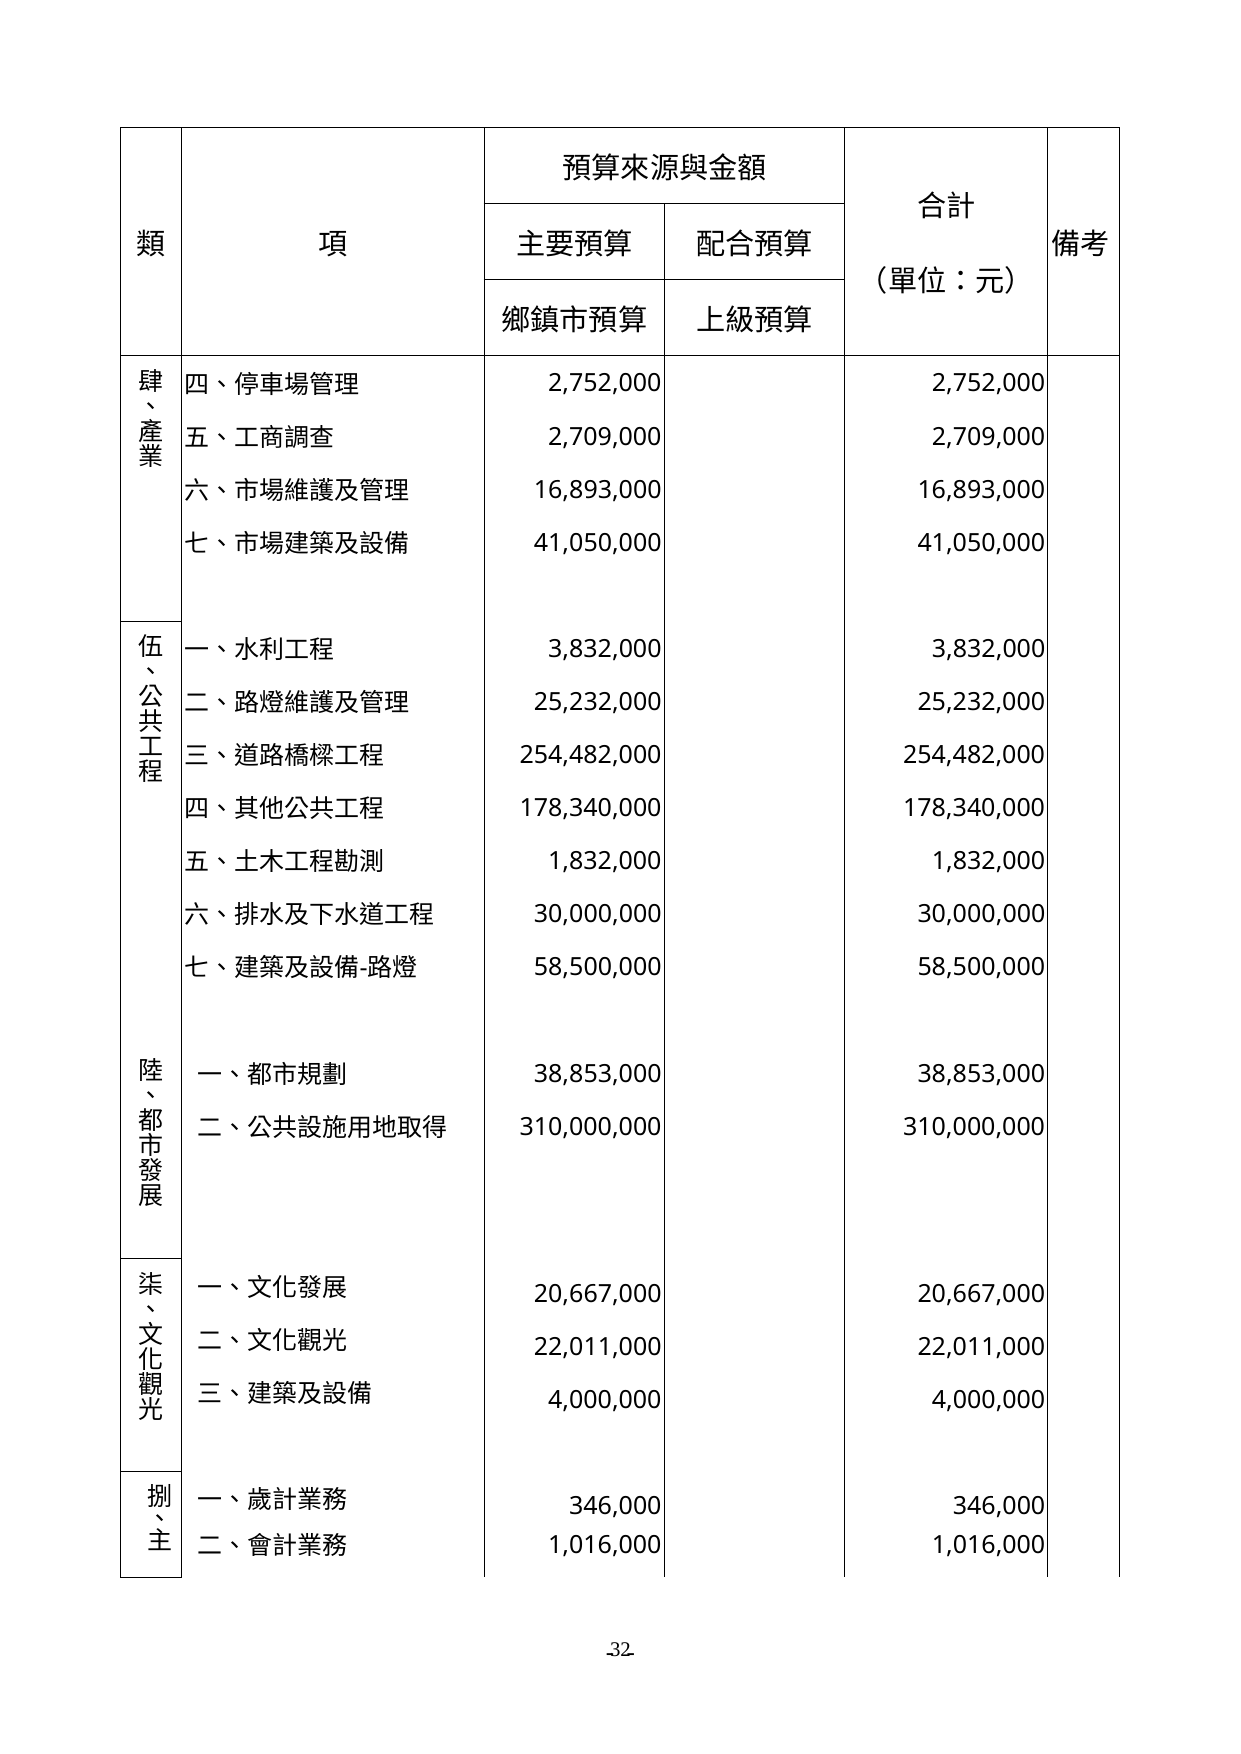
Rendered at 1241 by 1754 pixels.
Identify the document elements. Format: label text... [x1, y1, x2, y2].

table_cell 二、會計業務 [182, 1524, 484, 1577]
table_cell [182, 1418, 484, 1471]
table_cell 六、排水及下水道工程 [182, 886, 484, 939]
table_cell [665, 356, 844, 408]
table_cell [665, 408, 844, 461]
table_cell [665, 515, 844, 568]
table_cell 上級預算 [665, 280, 844, 355]
table_cell [1048, 833, 1119, 886]
table_cell [182, 1152, 484, 1205]
table_cell [845, 1205, 1047, 1258]
table_cell [182, 1205, 484, 1258]
table_cell 20,667,000 [845, 1258, 1047, 1311]
table_header 項 [182, 128, 484, 355]
table_cell [665, 886, 844, 939]
table_cell [665, 833, 844, 886]
table_cell [665, 568, 844, 621]
table_cell 配合預算 [665, 204, 844, 279]
table_cell 六、市場維護及管理 [182, 461, 484, 514]
table_cell [845, 993, 1047, 1046]
table_cell 2,709,000 [485, 408, 664, 461]
table_cell 2,752,000 [845, 356, 1047, 408]
table_cell 四、停車場管理 [182, 356, 484, 408]
table_cell [845, 568, 1047, 621]
table_cell 二、公共設施用地取得 [182, 1099, 484, 1152]
table_cell 五、土木工程勘測 [182, 833, 484, 886]
table_cell 16,893,000 [845, 461, 1047, 514]
table_cell 25,232,000 [485, 674, 664, 727]
table_cell 1,016,000 [485, 1524, 664, 1577]
table_cell [1048, 727, 1119, 780]
table_cell [665, 461, 844, 514]
table_cell 主要預算 [485, 204, 664, 279]
table_cell 22,011,000 [845, 1311, 1047, 1364]
table_cell [485, 993, 664, 1046]
table_cell [845, 1152, 1047, 1205]
table_cell [665, 1311, 844, 1364]
table_cell [665, 1099, 844, 1152]
table_cell [665, 993, 844, 1046]
table_cell [665, 1365, 844, 1418]
table_cell [1048, 621, 1119, 674]
table_cell [845, 1418, 1047, 1471]
table_cell [1048, 1205, 1119, 1258]
table_cell 三、建築及設備 [182, 1365, 484, 1418]
table_cell [1048, 1152, 1119, 1205]
table_cell [665, 727, 844, 780]
table_cell [665, 674, 844, 727]
table_cell [1048, 1365, 1119, 1418]
table_cell 一、文化發展 [182, 1258, 484, 1311]
table_header 備考 [1048, 128, 1119, 355]
table_cell 二、路燈維護及管理 [182, 674, 484, 727]
table_cell [665, 1258, 844, 1311]
table_cell [121, 940, 181, 993]
table_cell 178,340,000 [485, 780, 664, 833]
table_cell 58,500,000 [485, 940, 664, 993]
table_cell [1048, 515, 1119, 568]
table_cell [1048, 356, 1119, 408]
table_cell 陸、都市發展 [121, 1046, 181, 1258]
table_cell 1,016,000 [845, 1524, 1047, 1577]
table_cell 25,232,000 [845, 674, 1047, 727]
table_cell 254,482,000 [485, 727, 664, 780]
table_cell 254,482,000 [845, 727, 1047, 780]
table_cell 七、市場建築及設備 [182, 515, 484, 568]
table_cell [1048, 993, 1119, 1046]
table_cell 30,000,000 [845, 886, 1047, 939]
table_cell [665, 1524, 844, 1577]
table_cell [665, 1471, 844, 1524]
table_cell 二、文化觀光 [182, 1311, 484, 1364]
table_header 預算來源與金額 [485, 128, 844, 203]
table_cell 3,832,000 [845, 621, 1047, 674]
table_cell [1048, 940, 1119, 993]
table_cell [1048, 1099, 1119, 1152]
table_cell 一、歲計業務 [182, 1471, 484, 1524]
table_cell [665, 1046, 844, 1099]
table_cell [1048, 1311, 1119, 1364]
table_cell 捌、主計室 [121, 1472, 181, 1577]
table_cell [665, 1205, 844, 1258]
table_cell 1,832,000 [485, 833, 664, 886]
table_cell 2,752,000 [485, 356, 664, 408]
table_cell [1048, 1524, 1119, 1577]
table_cell [1048, 780, 1119, 833]
table_cell 178,340,000 [845, 780, 1047, 833]
table_cell [1048, 1258, 1119, 1311]
table_cell 鄉鎮市預算 [485, 280, 664, 355]
table_cell [1048, 1046, 1119, 1099]
table_cell [665, 1418, 844, 1471]
table_cell 16,893,000 [485, 461, 664, 514]
table_cell [485, 568, 664, 621]
table_cell [1048, 408, 1119, 461]
table_cell [182, 568, 484, 621]
table_cell [182, 993, 484, 1046]
table_cell 一、都市規劃 [182, 1046, 484, 1099]
table_cell [485, 1152, 664, 1205]
table_cell [665, 621, 844, 674]
table_cell [665, 780, 844, 833]
table_cell 58,500,000 [845, 940, 1047, 993]
table_cell [1048, 886, 1119, 939]
table_cell 346,000 [845, 1471, 1047, 1524]
table_cell 1,832,000 [845, 833, 1047, 886]
table_cell [1048, 674, 1119, 727]
table_cell 41,050,000 [845, 515, 1047, 568]
table_cell 30,000,000 [485, 886, 664, 939]
table_cell 4,000,000 [845, 1365, 1047, 1418]
table_cell 四、其他公共工程 [182, 780, 484, 833]
table_cell 310,000,000 [845, 1099, 1047, 1152]
table_header 類 [121, 128, 181, 355]
table_cell [665, 1152, 844, 1205]
table_cell 346,000 [485, 1471, 664, 1524]
table_cell 20,667,000 [485, 1258, 664, 1311]
table_cell 一、水利工程 [182, 621, 484, 674]
table_cell [1048, 568, 1119, 621]
table_cell 伍、公共工程 [121, 622, 181, 939]
table_cell [485, 1205, 664, 1258]
table_cell 三、道路橋樑工程 [182, 727, 484, 780]
table_cell 柒、文化觀光 [121, 1259, 181, 1471]
table_cell [665, 940, 844, 993]
table_cell 五、工商調查 [182, 408, 484, 461]
table_cell [1048, 461, 1119, 514]
table_cell 肆、產業 [121, 356, 181, 621]
table_cell 38,853,000 [485, 1046, 664, 1099]
table_cell [121, 993, 181, 1046]
table_cell 22,011,000 [485, 1311, 664, 1364]
table_cell [1048, 1471, 1119, 1524]
table_cell 七、建築及設備-路燈 [182, 940, 484, 993]
table_cell 2,709,000 [845, 408, 1047, 461]
table_cell 4,000,000 [485, 1365, 664, 1418]
table_cell 310,000,000 [485, 1099, 664, 1152]
table_cell 41,050,000 [485, 515, 664, 568]
table_cell 38,853,000 [845, 1046, 1047, 1099]
table_cell [1048, 1418, 1119, 1471]
table_cell 3,832,000 [485, 621, 664, 674]
table_cell [485, 1418, 664, 1471]
table_header 合計 （單位：元） [845, 128, 1047, 355]
